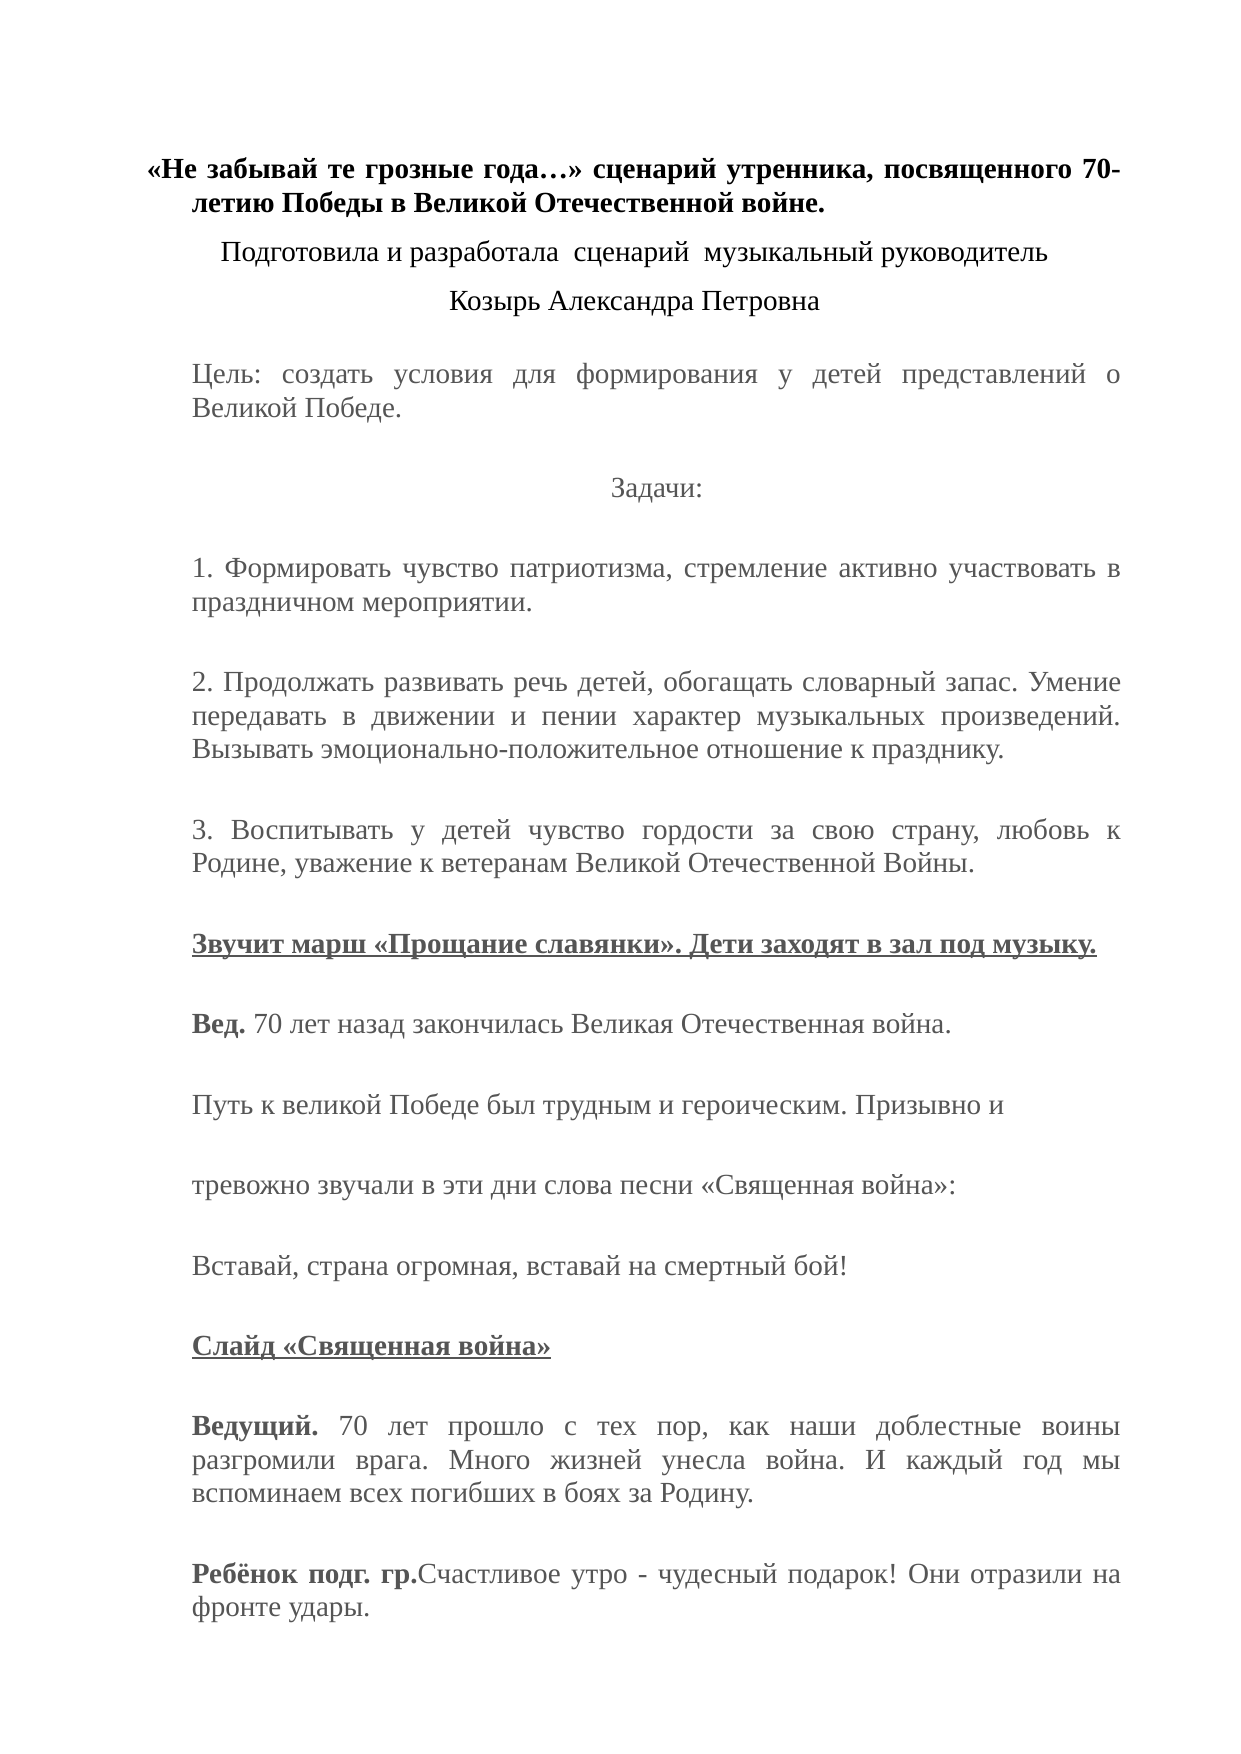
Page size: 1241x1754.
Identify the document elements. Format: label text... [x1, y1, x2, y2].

subtitle «Не забывай те грозные года…» сценарий утренника, посвященного 70- летию Победы в Великой Отечественной войне. [147, 152, 1122, 219]
text 3. Воспитывать у детей чувство гордости за свою страну, любовь к Родине, уважение к ветеранам Великой Отечественной Войны. [192, 812, 1122, 879]
text 1. Формировать чувство патриотизма, стремление активно участвовать в праздничном мероприятии. [192, 551, 1122, 618]
text Ведущий. 70 лет прошло с тех пор, как наши доблестные воины разгромили врага. Много жизней унесла война. И каждый год мы вспоминаем всех погибших в боях за Родину. [192, 1408, 1122, 1509]
text Вед. 70 лет назад закончилась Великая Отечественная война. [192, 1006, 1122, 1040]
text Подготовила и разработала сценарий музыкальный руководитель [147, 234, 1122, 268]
text Слайд «Священная война» [192, 1328, 1122, 1362]
text Ребёнок подг. гр.Счастливое утро - чудесный подарок! Они отразили на фронте удары. [192, 1556, 1122, 1623]
text Вставай, страна огромная, вставай на смертный бой! [192, 1248, 1122, 1281]
text Козырь Александра Петровна [147, 283, 1122, 317]
text Звучит марш «Прощание славянки». Дети заходят в зал под музыку. [192, 926, 1122, 959]
text Цель: создать условия для формирования у детей представлений о Великой Победе. [192, 356, 1122, 423]
text Путь к великой Победе был трудным и героическим. Призывно и [192, 1087, 1122, 1120]
text Задачи: [192, 470, 1122, 504]
text тревожно звучали в эти дни слова песни «Священная война»: [192, 1167, 1122, 1201]
text 2. Продолжать развивать речь детей, обогащать словарный запас. Умение передавать в движении и пении характер музыкальных произведений. Вызывать эмоционально-положительное отношение к празднику. [192, 664, 1122, 765]
